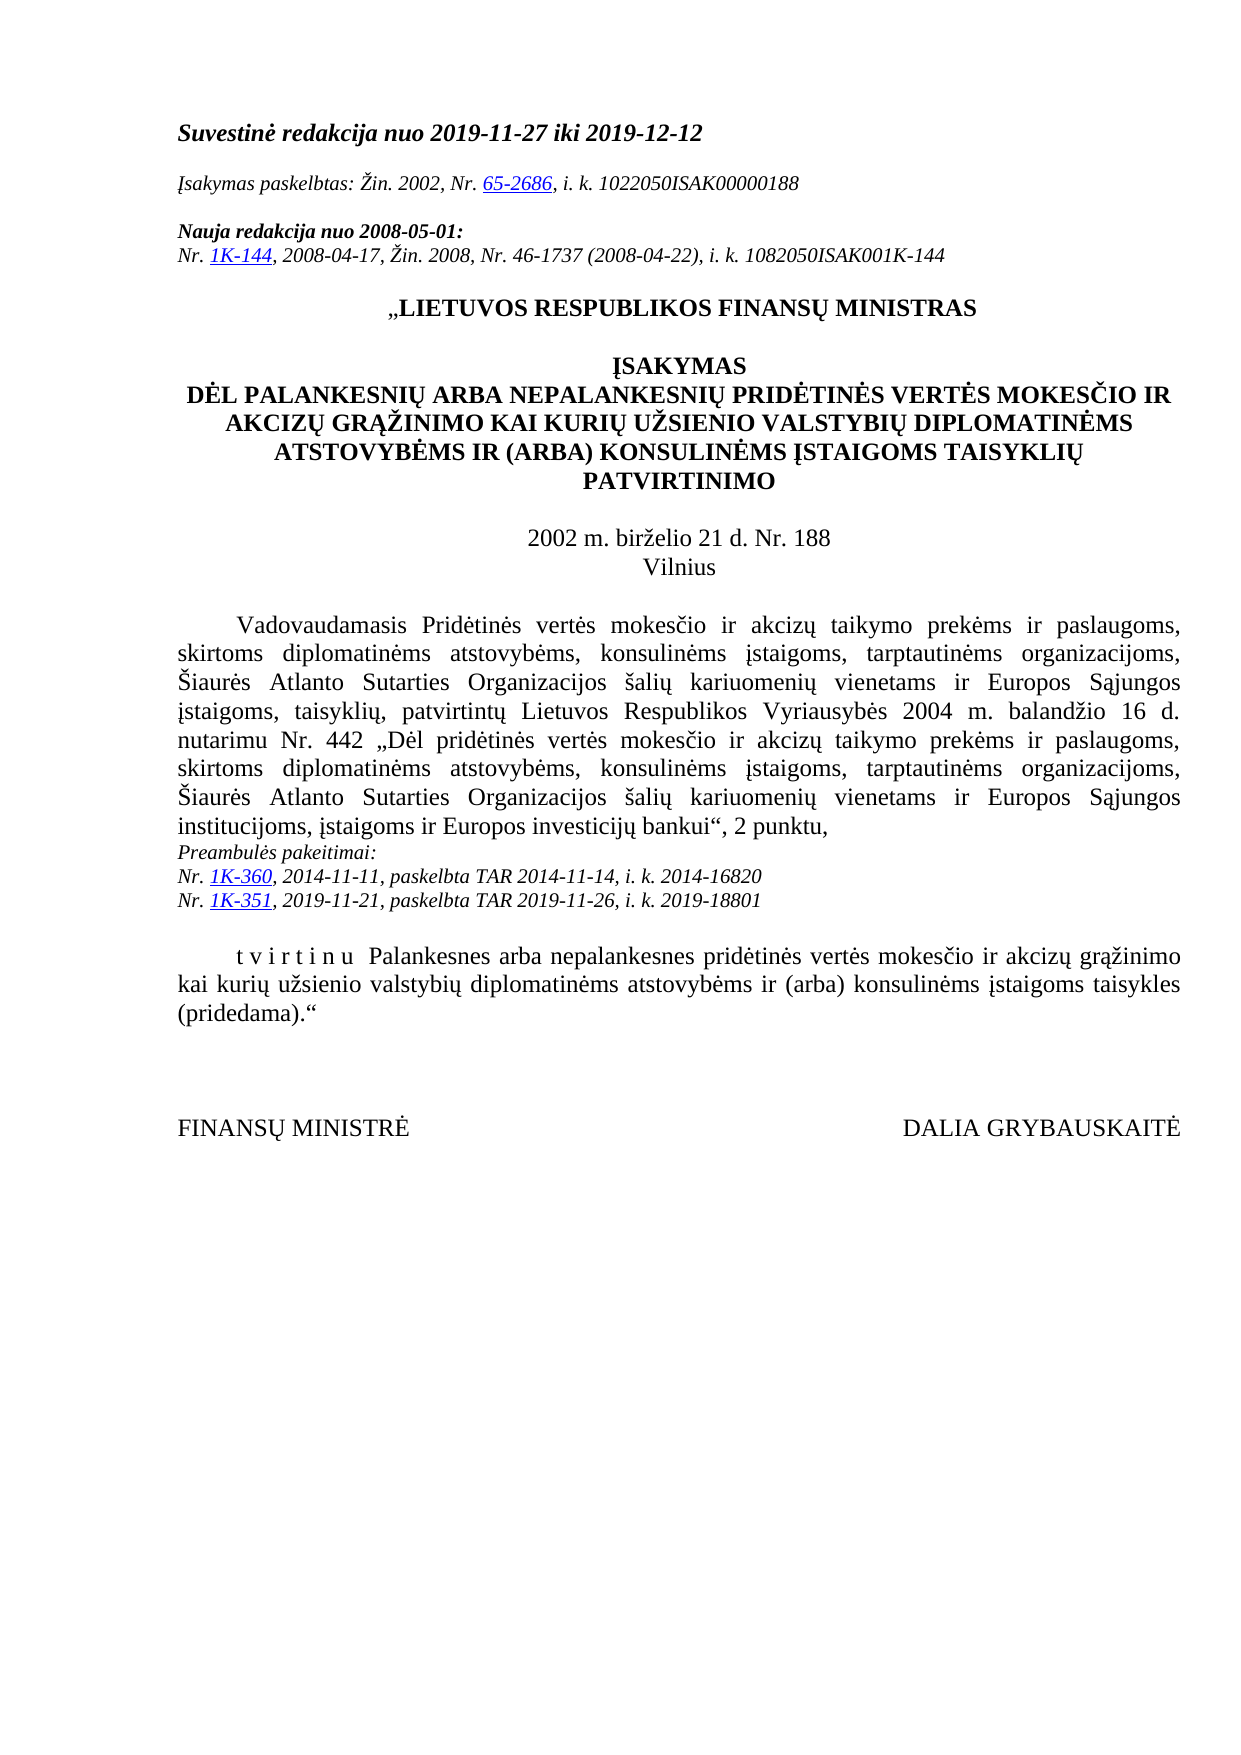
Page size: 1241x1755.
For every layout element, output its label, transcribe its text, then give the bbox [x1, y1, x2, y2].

text Nr. 1K-351, 2019-11-21, paskelbta TAR 2019-11-26, i. k. 2019-18801 [177, 888, 1181, 912]
text tvirtinu Palankesnes arba nepalankesnes pridėtinės vertės mokesčio ir akcizų grąžinimo kai kurių užsienio valstybių diplomatinėms atstovybėms ir (arba) konsulinėms įstaigoms taisykles (pridedama).“ [177, 941, 1181, 1027]
text „LIETUVOS RESPUBLIKOS FINANSŲ MINISTRAS [177, 293, 1181, 322]
text Preambulės pakeitimai: [177, 840, 1181, 864]
text Nauja redakcija nuo 2008-05-01: [177, 219, 1181, 243]
text Suvestinė redakcija nuo 2019-11-27 iki 2019-12-12 [177, 118, 1181, 147]
text FINANSŲ MINISTRĖ DALIA GRYBAUSKAITĖ [177, 1113, 1181, 1142]
text Vilnius [177, 552, 1181, 581]
text ĮSAKYMAS [177, 351, 1181, 380]
text 2002 m. birželio 21 d. Nr. 188 [177, 523, 1181, 552]
text Nr. 1K-360, 2014-11-11, paskelbta TAR 2014-11-14, i. k. 2014-16820 [177, 864, 1181, 888]
text Nr. 1K-144, 2008-04-17, Žin. 2008, Nr. 46-1737 (2008-04-22), i. k. 1082050ISAK001K-144 [177, 243, 1181, 267]
text Įsakymas paskelbtas: Žin. 2002, Nr. 65-2686, i. k. 1022050ISAK00000188 [177, 171, 1181, 195]
text DĖL PALANKESNIŲ ARBA NEPALANKESNIŲ PRIDĖTINĖS VERTĖS MOKESČIO IR AKCIZŲ GRĄŽINIMO KAI KURIŲ UŽSIENIO VALSTYBIŲ DIPLOMATINĖMS ATSTOVYBĖMS IR (ARBA) KONSULINĖMS ĮSTAIGOMS TAISYKLIŲ PATVIRTINIMO [177, 380, 1181, 495]
text Vadovaudamasis Pridėtinės vertės mokesčio ir akcizų taikymo prekėms ir paslaugoms, skirtoms diplomatinėms atstovybėms, konsulinėms įstaigoms, tarptautinėms organizacijoms, Šiaurės Atlanto Sutarties Organizacijos šalių kariuomenių vienetams ir Europos Sąjungos įstaigoms, taisyklių, patvirtintų Lietuvos Respublikos Vyriausybės 2004 m. balandžio 16 d. nutarimu Nr. 442 „Dėl pridėtinės vertės mokesčio ir akcizų taikymo prekėms ir paslaugoms, skirtoms diplomatinėms atstovybėms, konsulinėms įstaigoms, tarptautinėms organizacijoms, Šiaurės Atlanto Sutarties Organizacijos šalių kariuomenių vienetams ir Europos Sąjungos institucijoms, įstaigoms ir Europos investicijų bankui“, 2 punktu, [177, 610, 1181, 840]
